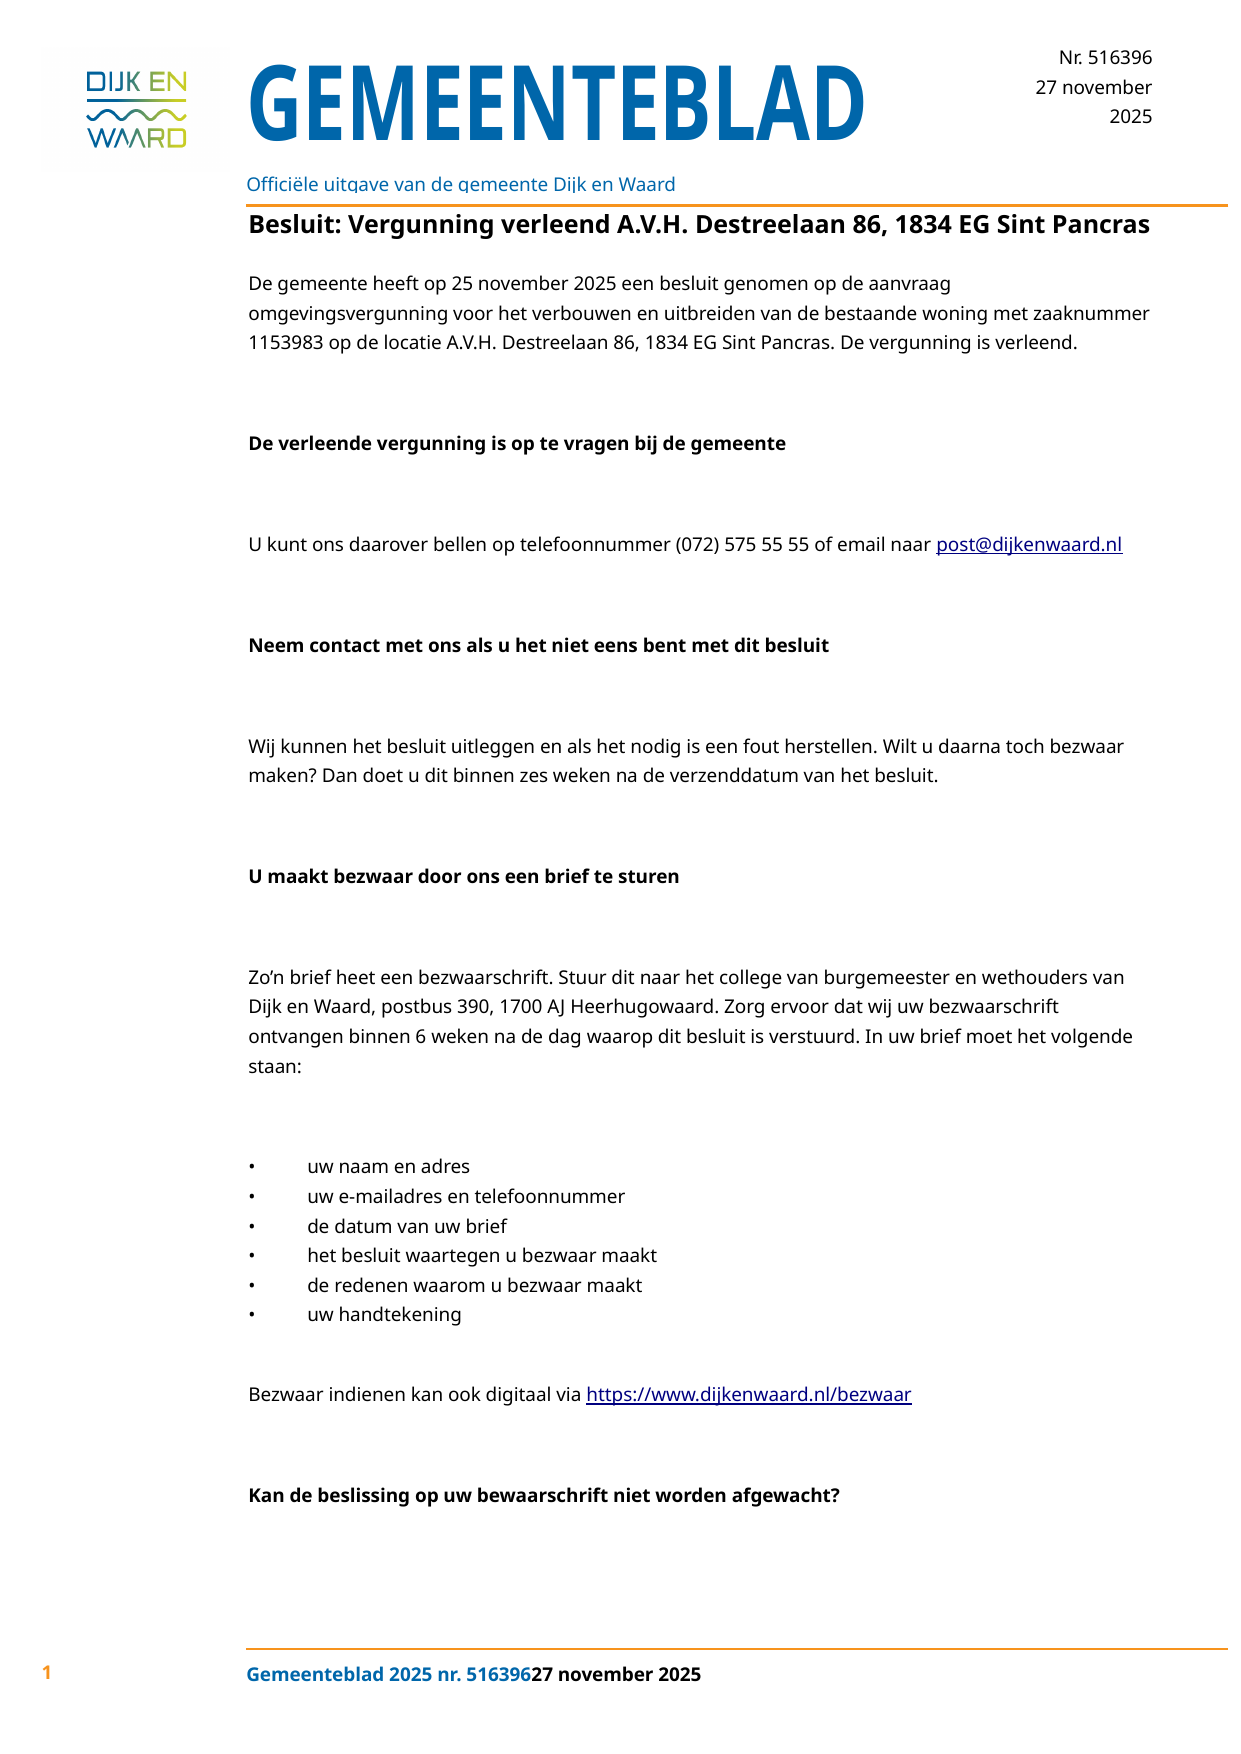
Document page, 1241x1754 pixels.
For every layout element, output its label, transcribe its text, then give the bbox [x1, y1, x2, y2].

list uw naam en adres [248, 1154, 1152, 1179]
text Bezwaar indienen kan ook digitaal via https://www.dijkenwaard.nl/bezwaar [248, 1382, 1152, 1407]
text De gemeente heeft op 25 november 2025 een besluit genomen op de aanvraag omgevingsvergunning voor het verbouwen en uitbreiden van de bestaande woning met zaaknummer 1153983 op de locatie A.V.H. Destreelaan 86, 1834 EG Sint Pancras. De vergunning is verleend. [248, 270, 1152, 355]
list het besluit waartegen u bezwaar maakt [248, 1242, 1152, 1268]
list de redenen waarom u bezwaar maakt [248, 1272, 1152, 1298]
list de datum van uw brief [248, 1213, 1152, 1238]
text Besluit: Vergunning verleend A.V.H. Destreelaan 86, 1834 EG Sint Pancras [248, 207, 1152, 241]
text U kunt ons daarover bellen op telefoonnummer (072) 575 55 55 of email naar post@dijkenwaard.nl [248, 531, 1152, 557]
text Kan de beslissing op uw bewaarschrift niet worden afgewacht? [248, 1482, 1152, 1508]
list uw handtekening [248, 1302, 1152, 1327]
text Zo’n brief heet een bezwaarschrift. Stuur dit naar het college van burgemeester en wethouders van Dijk en Waard, postbus 390, 1700 AJ Heerhugowaard. Zorg ervoor dat wij uw bezwaarschrift ontvangen binnen 6 weken na de dag waarop dit besluit is verstuurd. In uw brief moet het volgende staan: [248, 964, 1152, 1078]
text Wij kunnen het besluit uitleggen en als het nodig is een fout herstellen. Wilt u daarna toch bezwaar maken? Dan doet u dit binnen zes weken na de verzenddatum van het besluit. [248, 733, 1152, 788]
text U maakt bezwaar door ons een brief te sturen [248, 863, 1152, 889]
text De verleende vergunning is op te vragen bij de gemeente [248, 430, 1152, 456]
list uw e-mailadres en telefoonnummer [248, 1183, 1152, 1209]
text Neem contact met ons als u het niet eens bent met dit besluit [248, 632, 1152, 658]
picture [41, 47, 231, 172]
